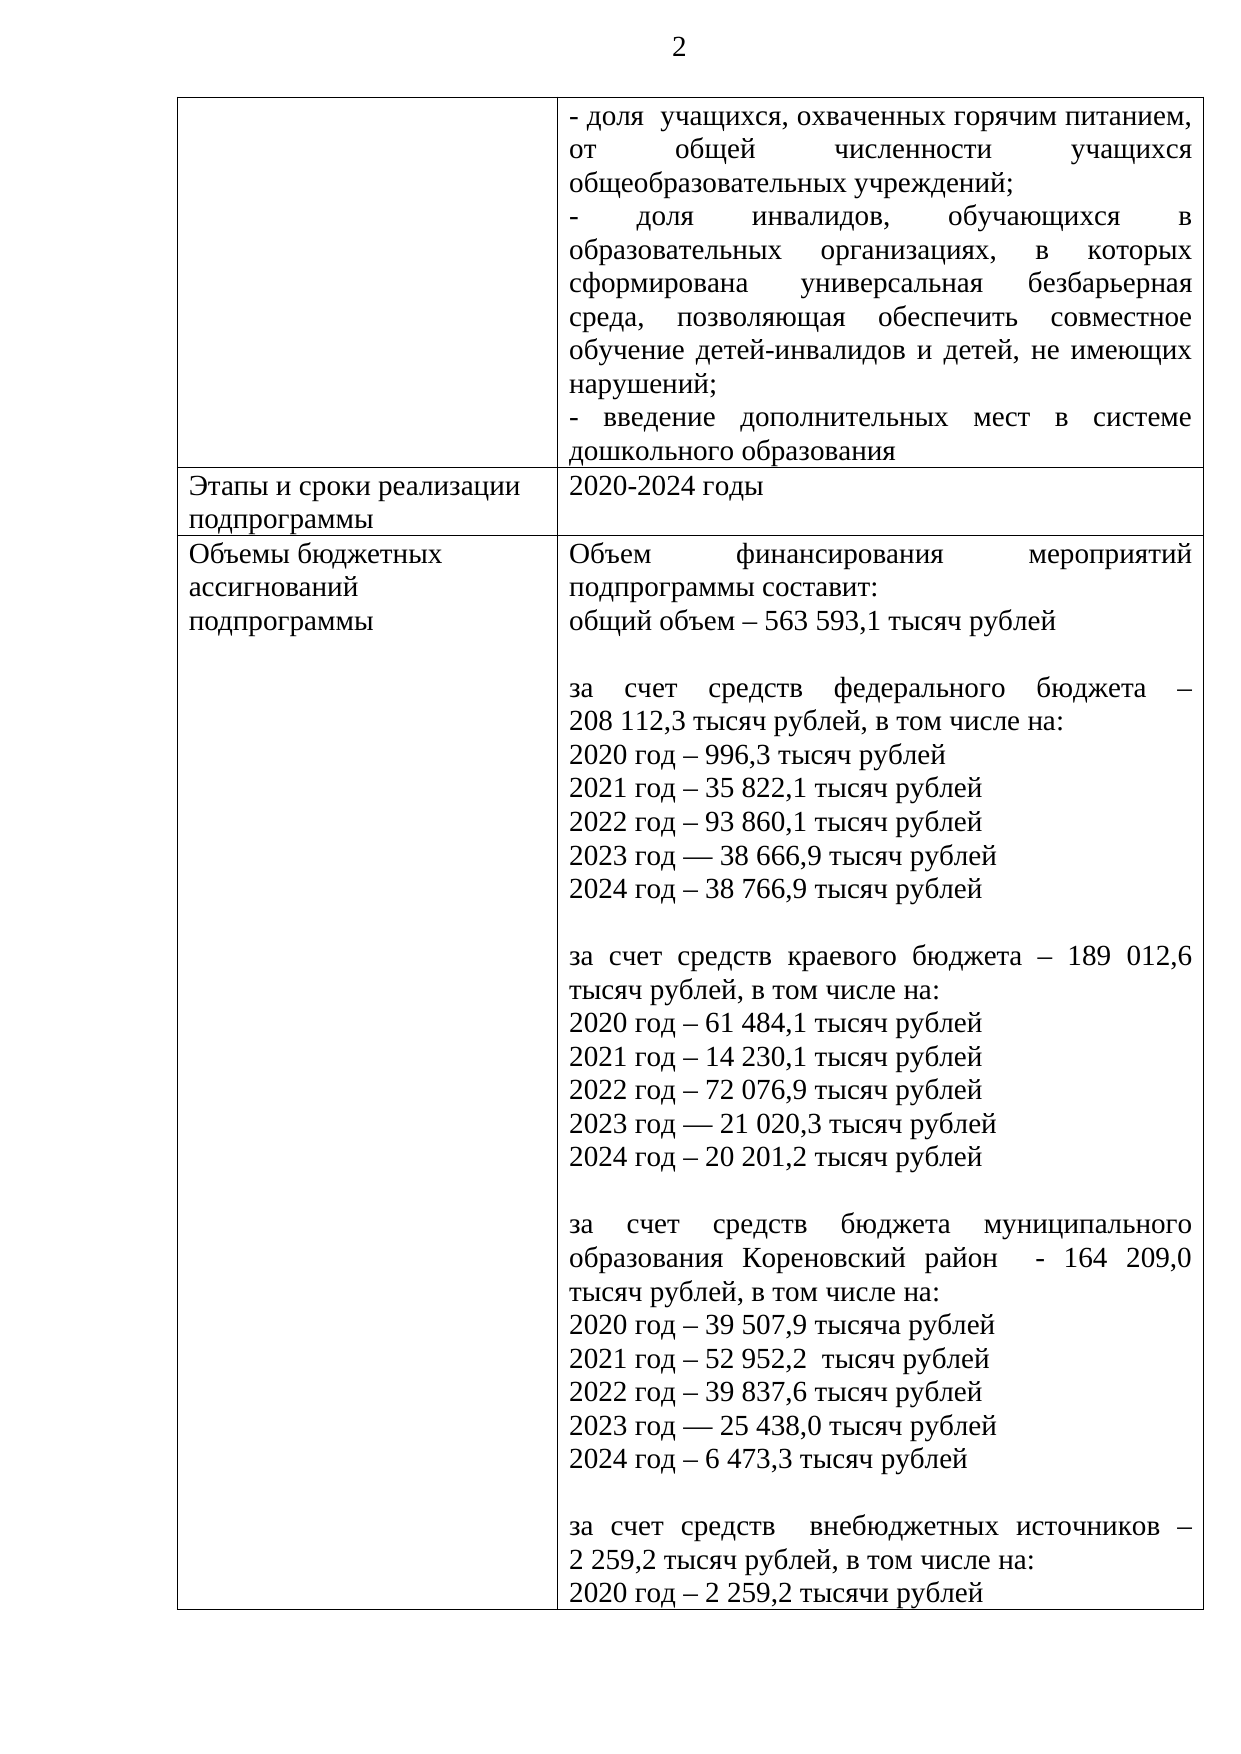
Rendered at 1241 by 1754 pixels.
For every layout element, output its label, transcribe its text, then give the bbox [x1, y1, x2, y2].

text 2 [177, 29, 1181, 63]
table_cell 2020-2024 годы [558, 468, 1203, 535]
table_header [178, 98, 557, 467]
table_cell Этапы и сроки реализации подпрограммы [178, 468, 557, 535]
table_cell Объемы бюджетных ассигнований подпрограммы [178, 536, 557, 1609]
table_header - доля учащихся, охваченных горячим питанием, от общей численности учащихся общеобразовательных учреждений; - доля инвалидов, обучающихся в образовательных организациях, в которых сформирована универсальная безбарьерная среда, позволяющая обеспечить совместное обучение детей-инвалидов и детей, не имеющих нарушений; - введение дополнительных мест в системе дошкольного образования [558, 98, 1203, 467]
table_cell Объем финансирования мероприятий подпрограммы составит: общий объем – 563 593,1 тысяч рублей за счет средств федерального бюджета – 208 112,3 тысяч рублей, в том числе на: 2020 год – 996,3 тысяч рублей 2021 год – 35 822,1 тысяч рублей 2022 год – 93 860,1 тысяч рублей 2023 год — 38 666,9 тысяч рублей 2024 год – 38 766,9 тысяч рублей за счет средств краевого бюджета – 189 012,6 тысяч рублей, в том числе на: 2020 год – 61 484,1 тысяч рублей 2021 год – 14 230,1 тысяч рублей 2022 год – 72 076,9 тысяч рублей 2023 год — 21 020,3 тысяч рублей 2024 год – 20 201,2 тысяч рублей за счет средств бюджета муниципального образования Кореновский район - 164 209,0 тысяч рублей, в том числе на: 2020 год – 39 507,9 тысяча рублей 2021 год – 52 952,2 тысяч рублей 2022 год – 39 837,6 тысяч рублей 2023 год — 25 438,0 тысяч рублей 2024 год – 6 473,3 тысяч рублей за счет средств внебюджетных источников – 2 259,2 тысяч рублей, в том числе на: 2020 год – 2 259,2 тысячи рублей [558, 536, 1203, 1609]
